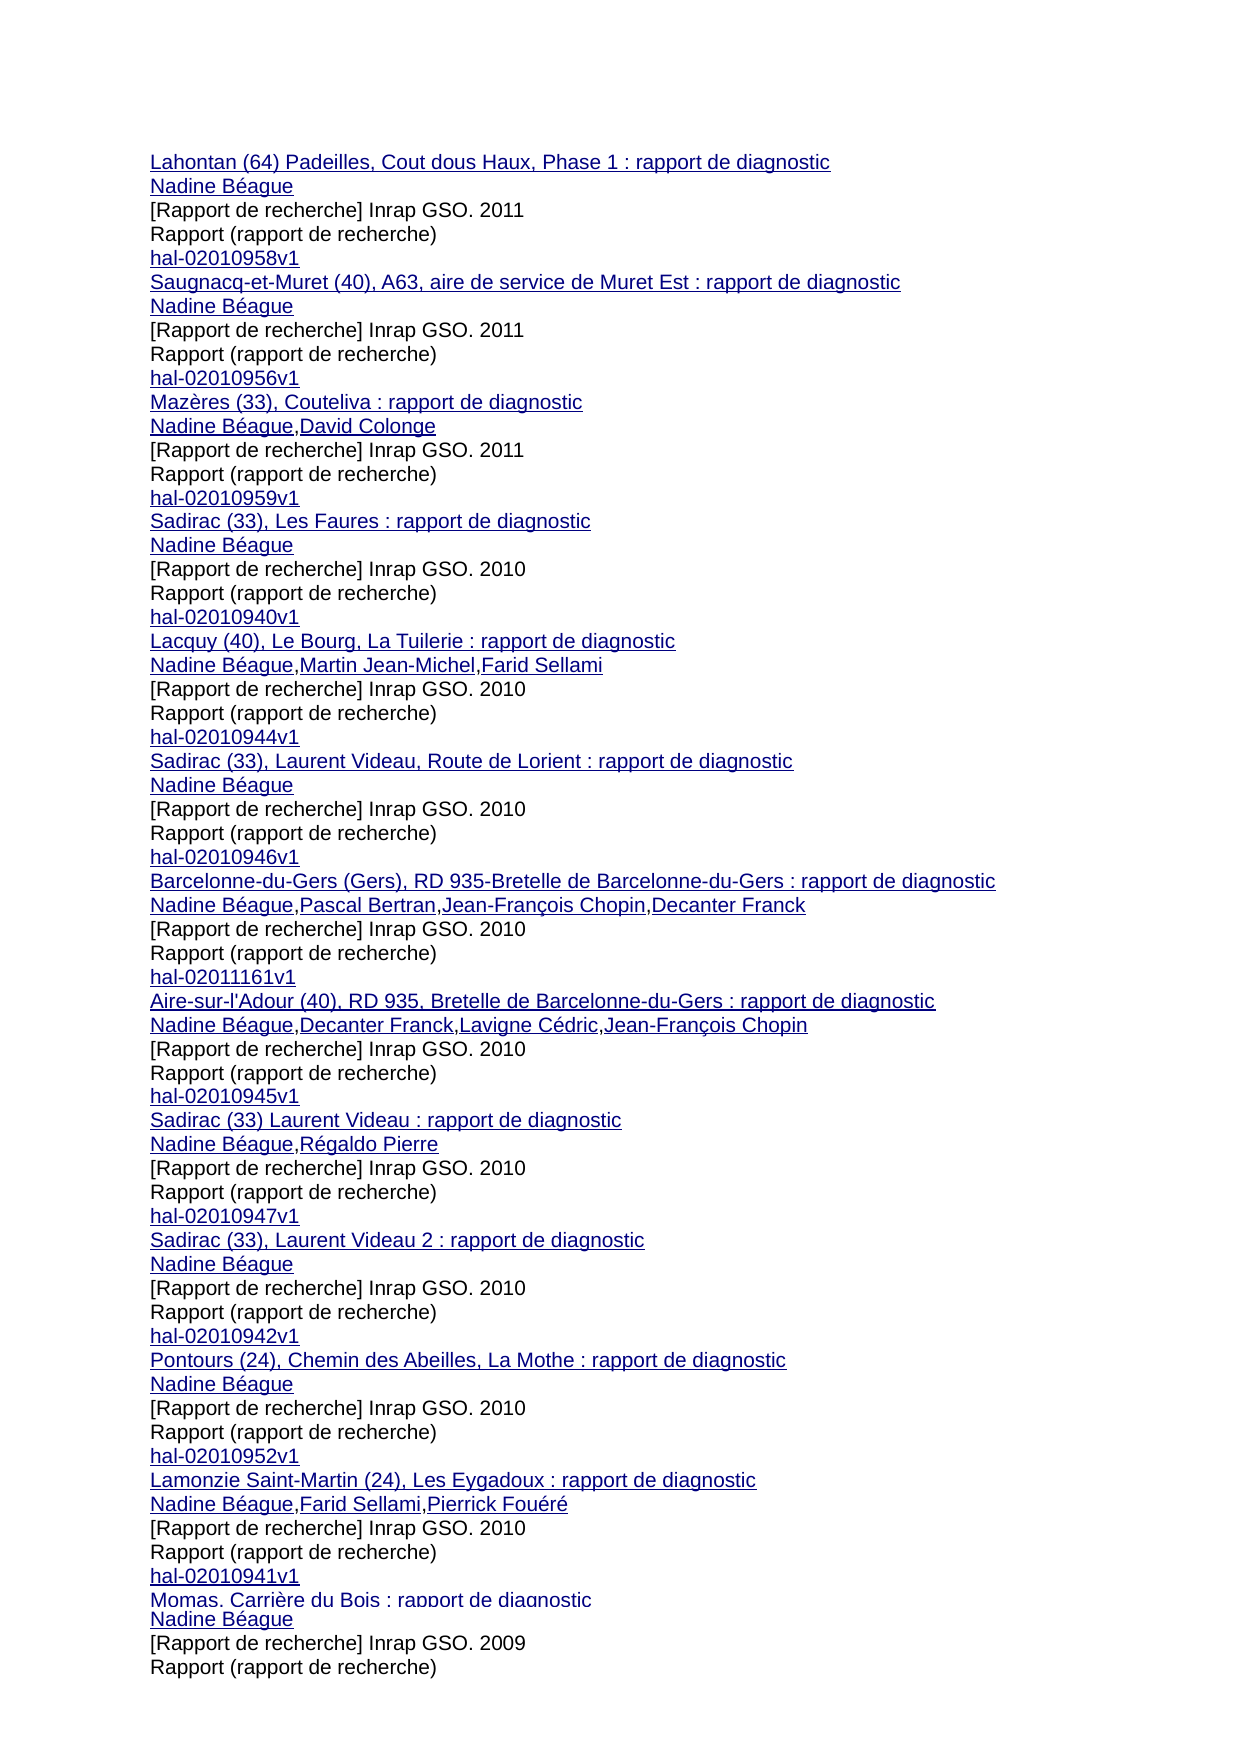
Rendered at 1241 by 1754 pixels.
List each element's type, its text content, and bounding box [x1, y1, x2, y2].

table_cell Saugnacq-et-Muret (40), A63, aire de service de Muret Est : rapport de diagnostic Nadine Béague [Rapport de recherche] Inrap GSO. 2011 Rapport (rapport de recherche) hal-02010956v1 [150, 270, 1090, 389]
table_cell Sadirac (33), Laurent Videau, Route de Lorient : rapport de diagnostic Nadine Béague [Rapport de recherche] Inrap GSO. 2010 Rapport (rapport de recherche) hal-02010946v1 [150, 749, 1090, 869]
table_cell Sadirac (33), Laurent Videau 2 : rapport de diagnostic Nadine Béague [Rapport de recherche] Inrap GSO. 2010 Rapport (rapport de recherche) hal-02010942v1 [150, 1228, 1090, 1348]
table_cell Sadirac (33) Laurent Videau : rapport de diagnostic Nadine Béague,Régaldo Pierre [Rapport de recherche] Inrap GSO. 2010 Rapport (rapport de recherche) hal-02010947v1 [150, 1108, 1090, 1228]
table_cell Mazères (33), Couteliva : rapport de diagnostic Nadine Béague,David Colonge [Rapport de recherche] Inrap GSO. 2011 Rapport (rapport de recherche) hal-02010959v1 [150, 390, 1090, 509]
table_cell Lahontan (64) Padeilles, Cout dous Haux, Phase 1 : rapport de diagnostic Nadine Béague [Rapport de recherche] Inrap GSO. 2011 Rapport (rapport de recherche) hal-02010958v1 [150, 150, 1090, 270]
table_cell Momas, Carrière du Bois : rapport de diagnostic Nadine Béague [Rapport de recherche] Inrap GSO. 2009 Rapport (rapport de recherche) [150, 1588, 1090, 1679]
table_cell Lacquy (40), Le Bourg, La Tuilerie : rapport de diagnostic Nadine Béague,Martin Jean-Michel,Farid Sellami [Rapport de recherche] Inrap GSO. 2010 Rapport (rapport de recherche) hal-02010944v1 [150, 629, 1090, 749]
table_cell Barcelonne-du-Gers (Gers), RD 935-Bretelle de Barcelonne-du-Gers : rapport de diagnostic Nadine Béague,Pascal Bertran,Jean-François Chopin,Decanter Franck [Rapport de recherche] Inrap GSO. 2010 Rapport (rapport de recherche) hal-02011161v1 [150, 869, 1090, 988]
table_cell Pontours (24), Chemin des Abeilles, La Mothe : rapport de diagnostic Nadine Béague [Rapport de recherche] Inrap GSO. 2010 Rapport (rapport de recherche) hal-02010952v1 [150, 1348, 1090, 1468]
table_cell Sadirac (33), Les Faures : rapport de diagnostic Nadine Béague [Rapport de recherche] Inrap GSO. 2010 Rapport (rapport de recherche) hal-02010940v1 [150, 509, 1090, 629]
table_cell Aire-sur-l'Adour (40), RD 935, Bretelle de Barcelonne-du-Gers : rapport de diagnostic Nadine Béague,Decanter Franck,Lavigne Cédric,Jean-François Chopin [Rapport de recherche] Inrap GSO. 2010 Rapport (rapport de recherche) hal-02010945v1 [150, 989, 1090, 1108]
table_cell Lamonzie Saint-Martin (24), Les Eygadoux : rapport de diagnostic Nadine Béague,Farid Sellami,Pierrick Fouéré [Rapport de recherche] Inrap GSO. 2010 Rapport (rapport de recherche) hal-02010941v1 [150, 1468, 1090, 1587]
